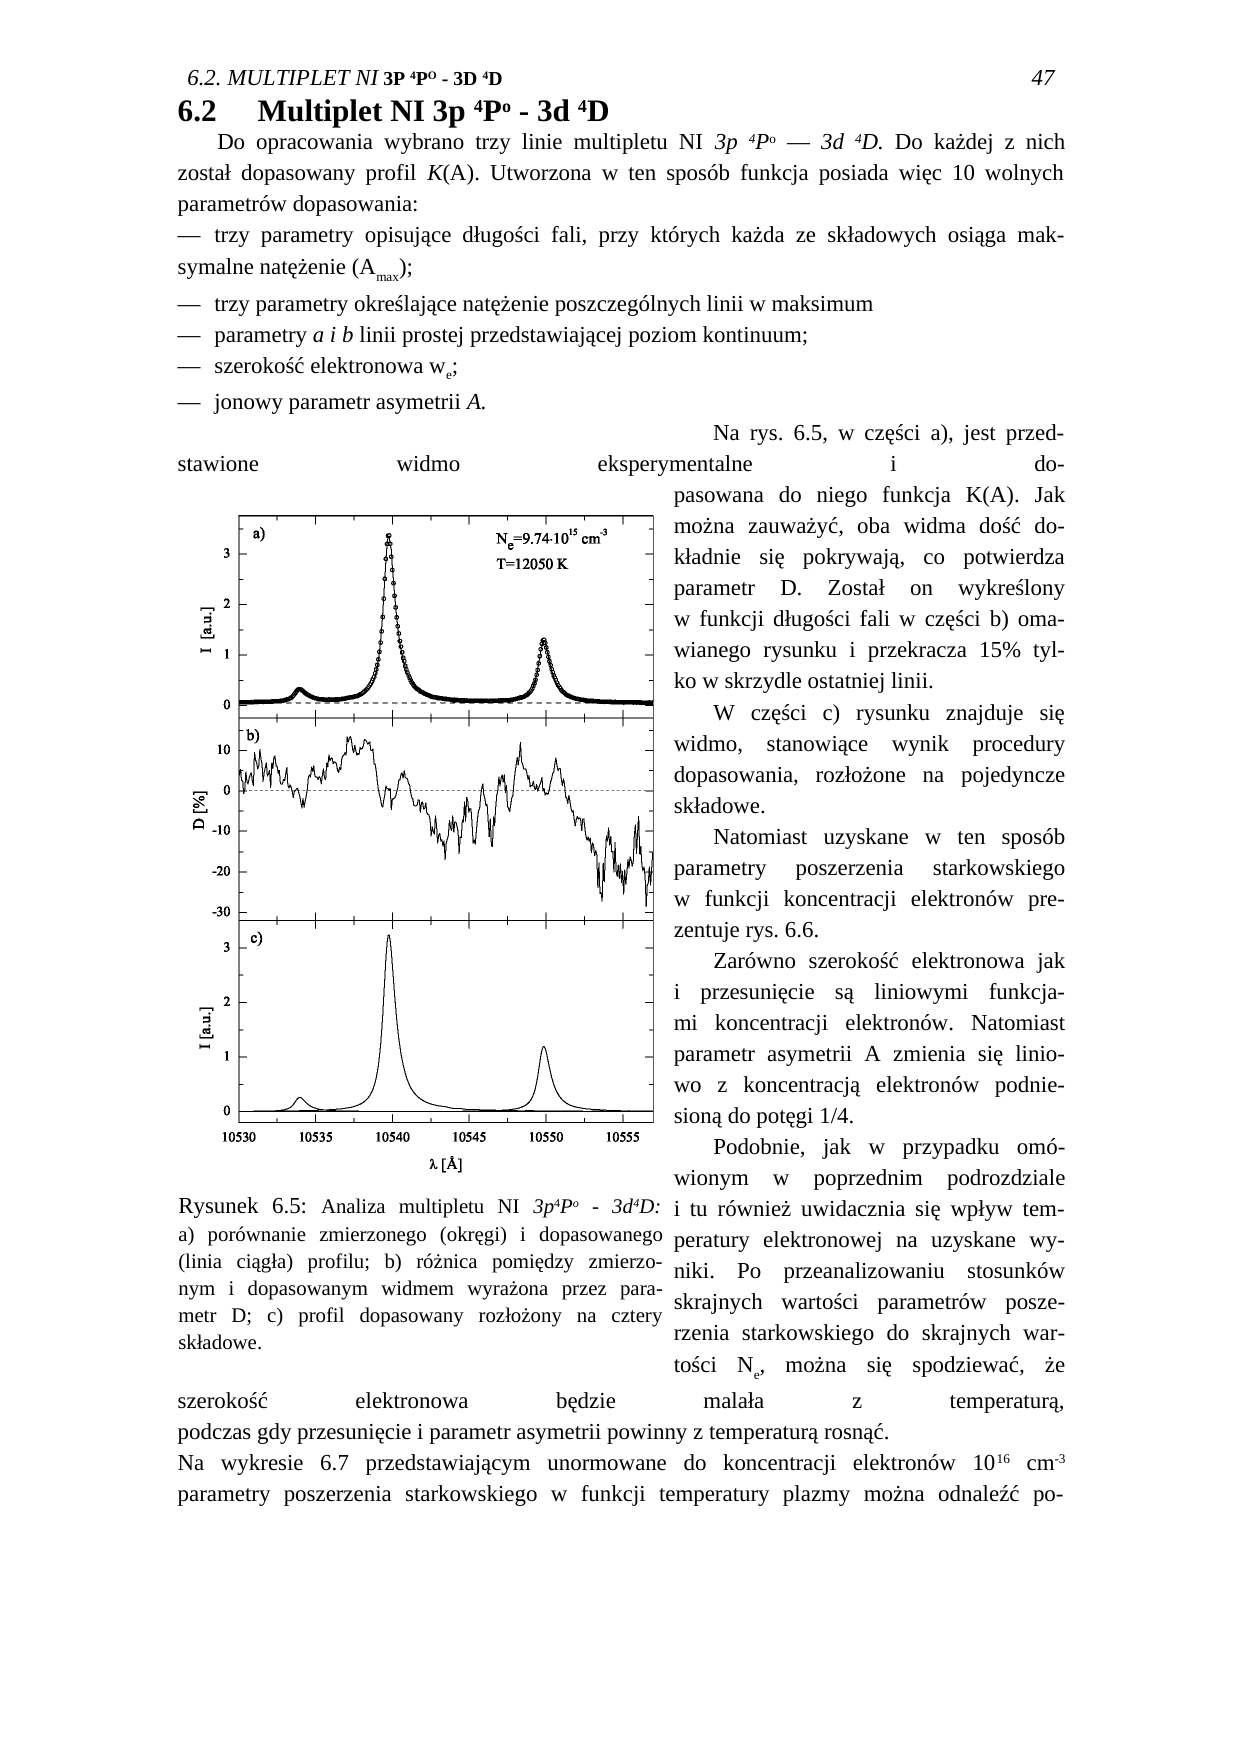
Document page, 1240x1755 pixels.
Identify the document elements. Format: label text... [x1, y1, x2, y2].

list parametry a i b linii prostej przedstawiającej poziom kontinuum; [177, 321, 1065, 347]
picture [193, 515, 654, 1183]
list trzy parametry opisujące długości fali, przy których każda ze składowych osiąga mak- symalne natężenie (Amax); [177, 222, 1065, 284]
text Do opracowania wybrano trzy linie multipletu NI 3p 4Po — 3d 4D. Do każdej z nich został dopasowany profil K(A). Utworzona w ten sposób funkcja posiada więc 10 wolnych parametrów dopasowania: [177, 128, 1065, 217]
text Zarówno szerokość elektronowa jak i przesunięcie są liniowymi funkcja- mi koncentracji elektronów. Natomiast parametr asymetrii A zmienia się linio- wo z koncentracją elektronów podnie- sioną do potęgi 1/4. [654, 947, 1065, 1128]
text Na rys. 6.5, w części a), jest przed- stawione widmo eksperymentalne i do- pasowana do niego funkcja K(A). Jak można zauważyć, oba widma dość do- kładnie się pokrywają, co potwierdza parametr D. Został on wykreślony w funkcji długości fali w części b) oma- wianego rysunku i przekracza 15% tyl- ko w skrzydle ostatniej linii. [177, 419, 1065, 694]
list szerokość elektronowa we; [177, 352, 1065, 383]
text Natomiast uzyskane w ten sposób parametry poszerzenia starkowskiego w funkcji koncentracji elektronów pre- zentuje rys. 6.6. [654, 823, 1065, 942]
text W części c) rysunku znajduje się widmo, stanowiące wynik procedury dopasowania, rozłożone na pojedyncze składowe. [654, 699, 1065, 818]
text Podobnie, jak w przypadku omó- wionym w poprzednim podrozdziale i tu również uwidacznia się wpływ tem- peratury elektronowej na uzyskane wy- niki. Po przeanalizowaniu stosunków skrajnych wartości parametrów posze- rzenia starkowskiego do skrajnych war- tości Ne, można się spodziewać, że szerokość elektronowa będzie malała z temperaturą, podczas gdy przesunięcie i parametr asymetrii powinny z temperaturą rosnąć. [177, 1133, 1065, 1444]
text Na wykresie 6.7 przedstawiającym unormowane do koncentracji elektronów 1016 cm-3 parametry poszerzenia starkowskiego w funkcji temperatury plazmy można odnaleźć po- [177, 1449, 1065, 1537]
list jonowy parametr asymetrii A. [177, 388, 1065, 414]
text Rysunek 6.5: Analiza multipletu NI 3p4Po - 3d4D: a) porównanie zmierzonego (okręgi) i dopasowanego (linia ciągła) profilu; b) różnica pomiędzy zmierzo- nym i dopasowanym widmem wyrażona przez para- metr D; c) profil dopasowany rozłożony na cztery składowe. [178, 1192, 663, 1354]
list trzy parametry określające natężenie poszczególnych linii w maksimum [177, 290, 1065, 316]
subtitle 6.2 Multiplet NI 3p 4Po - 3d 4D [177, 92, 1065, 128]
